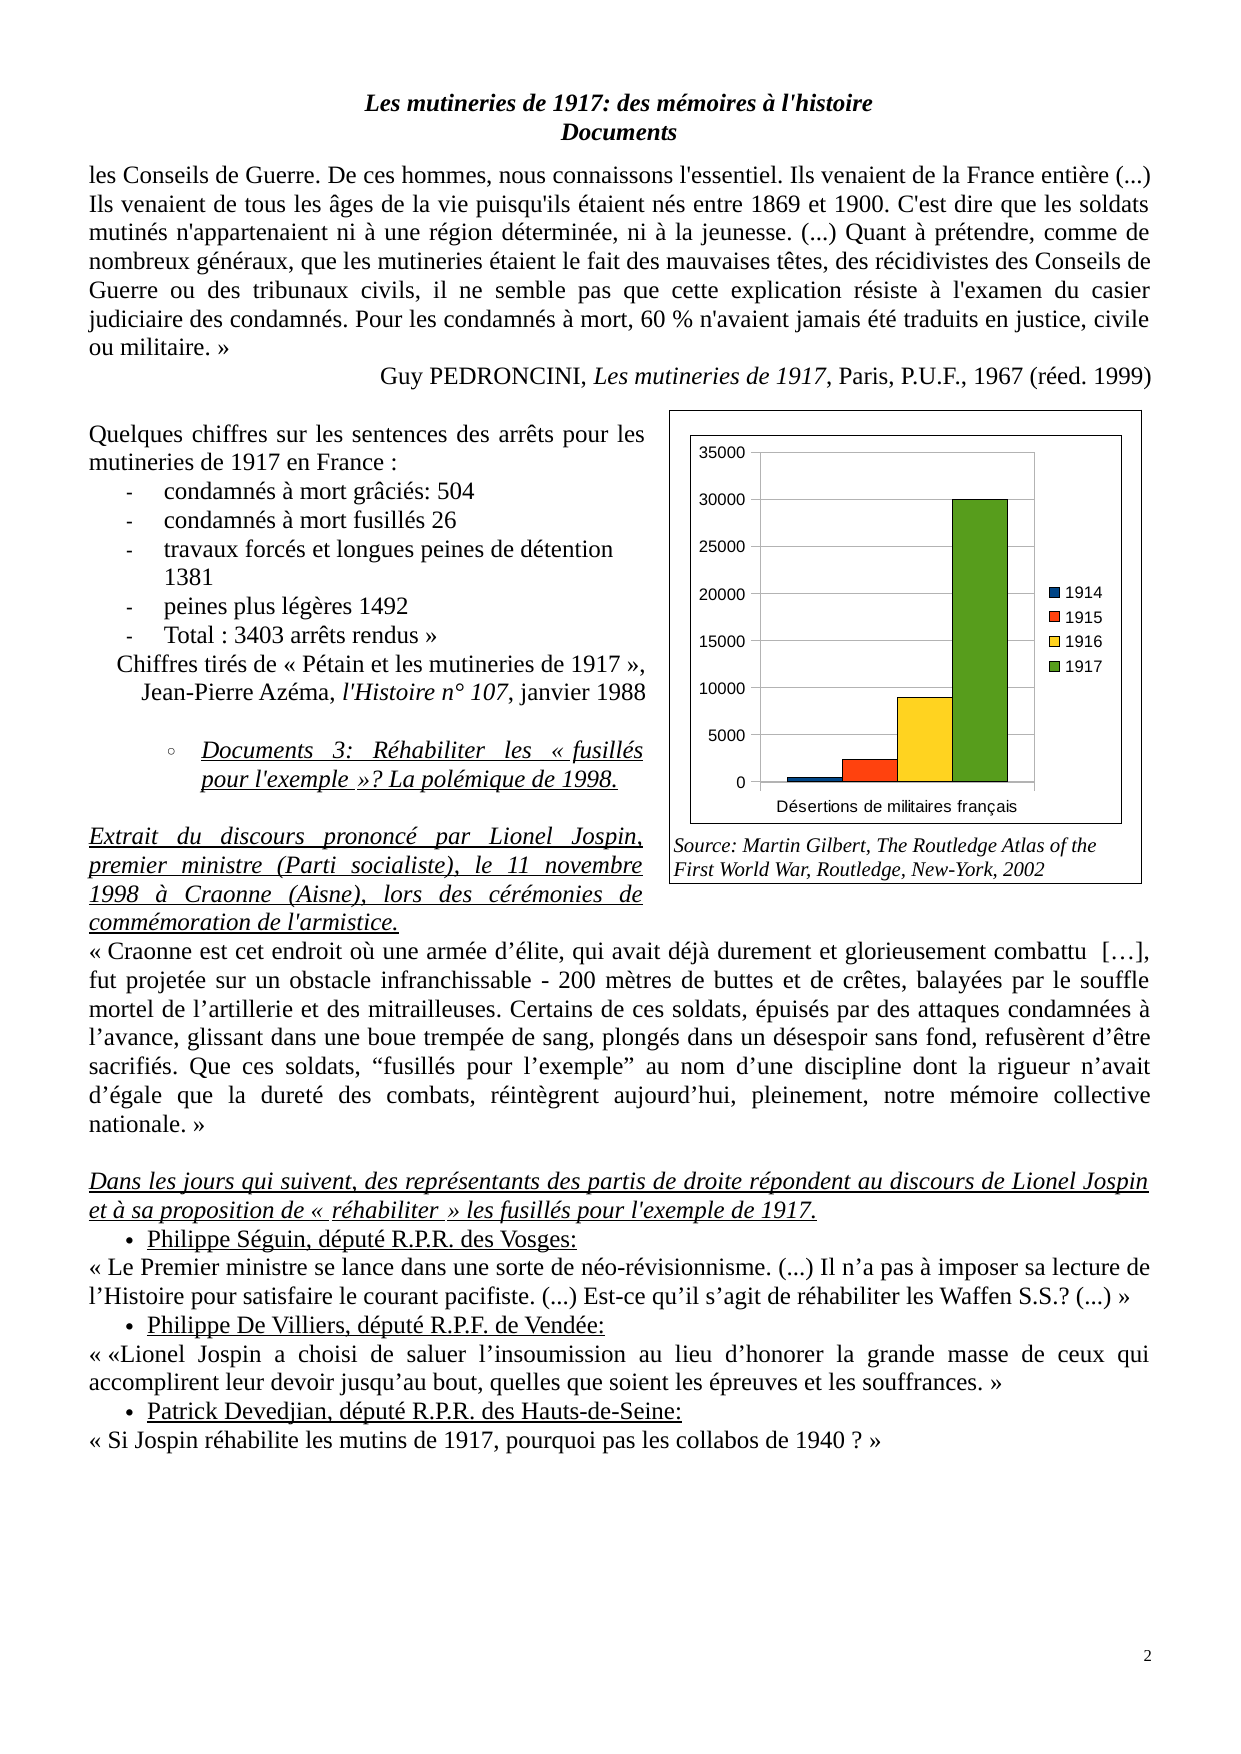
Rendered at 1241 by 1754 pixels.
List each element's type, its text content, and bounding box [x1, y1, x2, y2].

text les Conseils de Guerre. De ces hommes, nous connaissons l'essentiel. Ils venaient de la France entière (...) Ils venaient de tous les âges de la vie puisqu'ils étaient nés entre 1869 et 1900. C'est dire que les soldats mutinés n'appartenaient ni à une région déterminée, ni à la jeunesse. (...) Quant à prétendre, comme de nombreux généraux, que les mutineries étaient le fait des mauvaises têtes, des récidivistes des Conseils de Guerre ou des tribunaux civils, il ne semble pas que cette explication résiste à l'examen du casier judiciaire des condamnés. Pour les condamnés à mort, 60 % n'avaient jamais été traduits en justice, civile ou militaire. » [88, 160, 1152, 361]
list condamnés à mort fusillés 26 [126, 505, 669, 534]
text Guy PEDRONCINI, Les mutineries de 1917, Paris, P.U.F., 1967 (réed. 1999) [88, 361, 1152, 390]
text Dans les jours qui suivent, des représentants des partis de droite répondent au discours de Lionel Jospin et à sa proposition de « réhabiliter » les fusillés pour l'exemple de 1917. [88, 1166, 1152, 1224]
list peines plus légères 1492 [126, 591, 669, 620]
text « «Lionel Jospin a choisi de saluer l’insoumission au lieu d’honorer la grande masse de ceux qui accomplirent leur devoir jusqu’au bout, quelles que soient les épreuves et les souffrances. » [88, 1339, 1152, 1396]
subtitle Quelques chiffres sur les sentences des arrêts pour les mutineries de 1917 en France : [88, 419, 669, 476]
list travaux forcés et longues peines de détention 1381 [126, 534, 669, 591]
list Patrick Devedjian, député R.P.R. des Hauts-de-Seine: [126, 1396, 1152, 1425]
text Chiffres tirés de « Pétain et les mutineries de 1917 », Jean-Pierre Azéma, l'Histoire n° 107, janvier 1988 [88, 649, 669, 706]
text Source: Martin Gilbert, The Routledge Atlas of the First World War, Routledge, New-York, 2002 [673, 832, 1138, 880]
list Documents 3: Réhabiliter les « fusillés pour l'exemple »? La polémique de 1998. [163, 735, 669, 792]
text « Si Jospin réhabilite les mutins de 1917, pourquoi pas les collabos de 1940 ? » [88, 1425, 1152, 1454]
list Philippe De Villiers, député R.P.F. de Vendée: [126, 1310, 1152, 1339]
text « Craonne est cet endroit où une armée d’élite, qui avait déjà durement et glorieusement combattu […], fut projetée sur un obstacle infranchissable - 200 mètres de buttes et de crêtes, balayées par le souffle mortel de l’artillerie et des mitrailleuses. Certains de ces soldats, épuisés par des attaques condamnées à l’avance, glissant dans une boue trempée de sang, plongés dans un désespoir sans fond, refusèrent d’être sacrifiés. Que ces soldats, “fusillés pour l’exemple” au nom d’une discipline dont la rigueur n’avait d’égale que la dureté des combats, réintègrent aujourd’hui, pleinement, notre mémoire collective nationale. » [88, 936, 1152, 1137]
list Philippe Séguin, député R.P.R. des Vosges: [126, 1224, 1152, 1252]
text « Le Premier ministre se lance dans une sorte de néo-révisionnisme. (...) Il n’a pas à imposer sa lecture de l’Histoire pour satisfaire le courant pacifiste. (...) Est-ce qu’il s’agit de réhabiliter les Waffen S.S.? (...) » [88, 1252, 1152, 1310]
text Extrait du discours prononcé par Lionel Jospin, premier ministre (Parti socialiste), le 11 novembre 1998 à Craonne (Aisne), lors des cérémonies de commémoration de l'armistice. [88, 821, 1152, 936]
list Total : 3403 arrêts rendus » [126, 620, 669, 649]
list condamnés à mort grâciés: 504 [126, 476, 669, 505]
